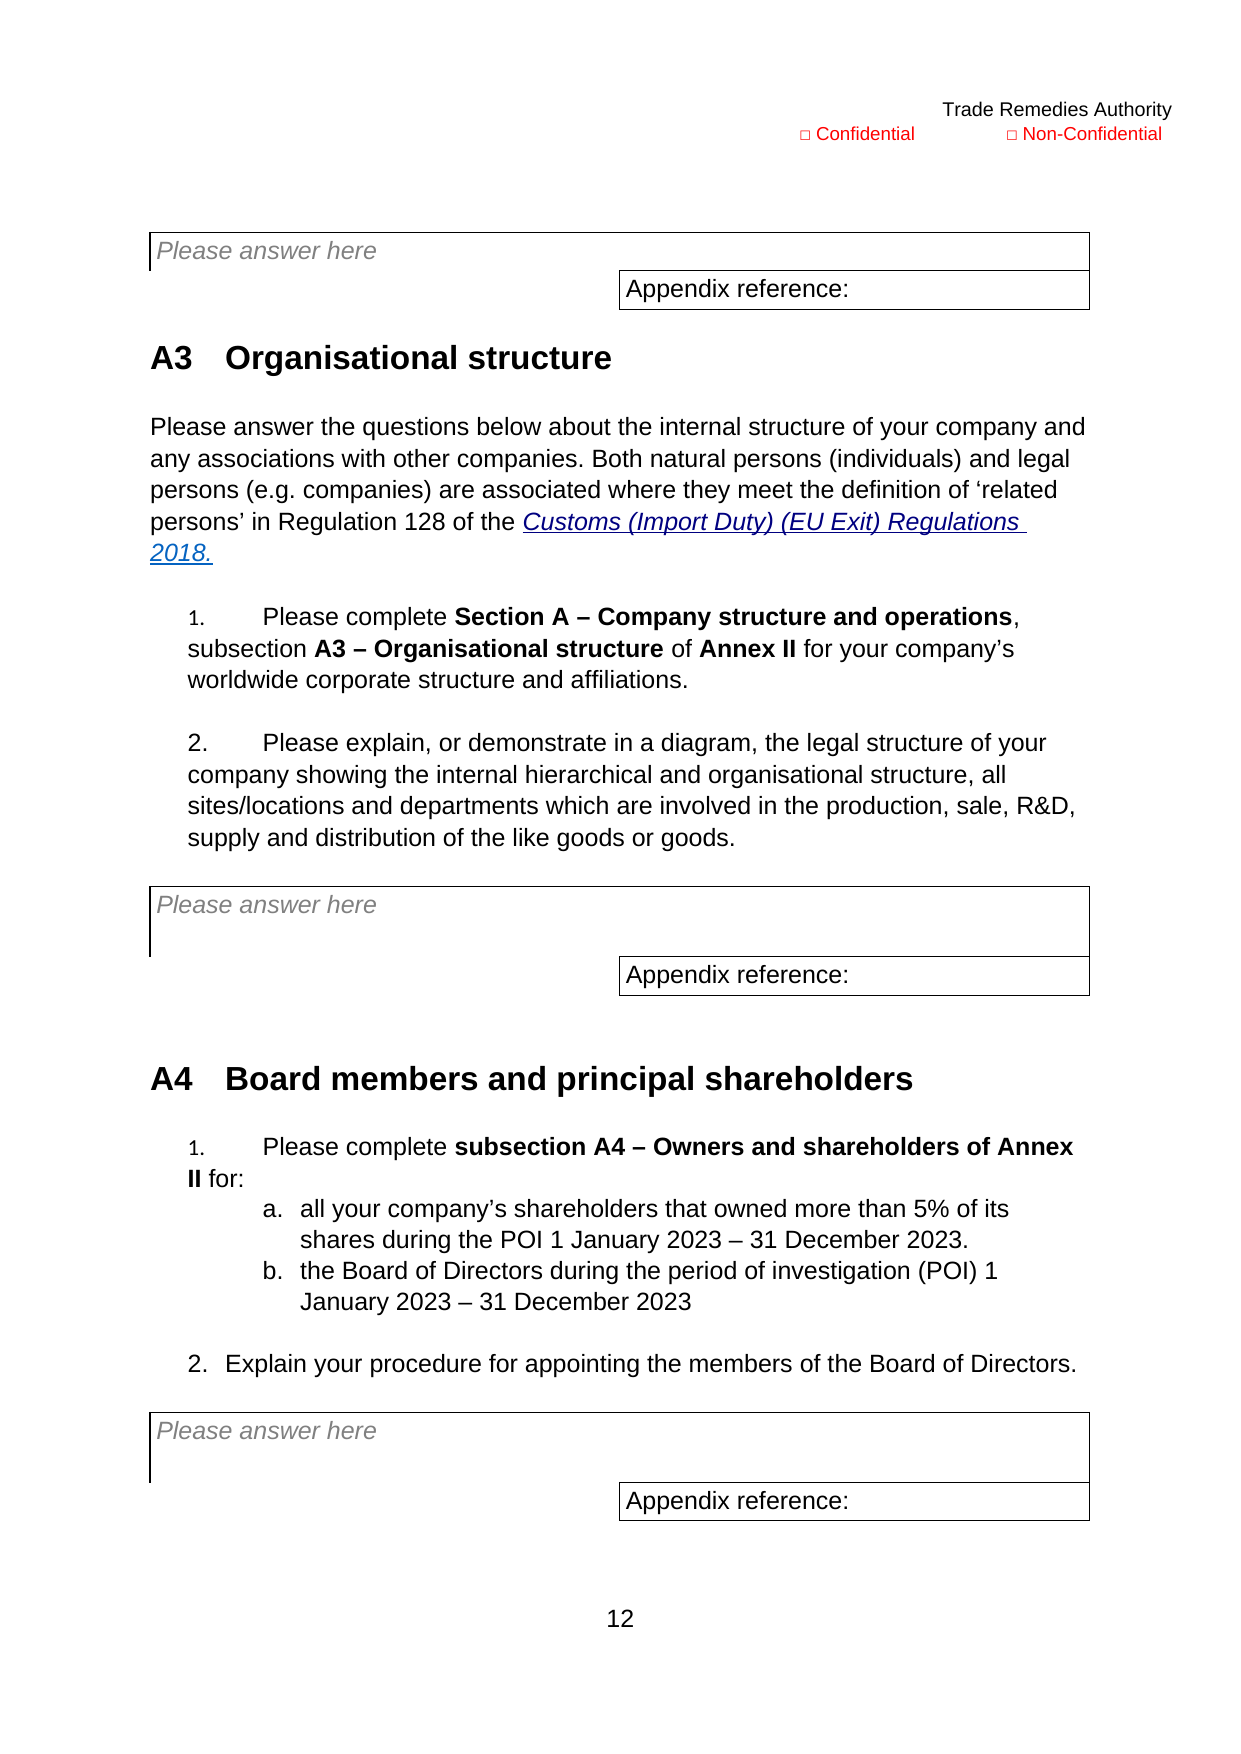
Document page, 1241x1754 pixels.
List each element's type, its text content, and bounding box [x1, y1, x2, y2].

table_cell [150, 271, 619, 308]
list Please explain, or demonstrate in a diagram, the legal structure of your company showing the internal hierarchical and organisational structure, all sites/locations and departments which are involved in the production, sale, R&D, supply and distribution of the like goods or goods. [187, 728, 1090, 852]
table_cell [150, 1483, 619, 1520]
list Please complete subsection A4 – Owners and shareholders of Annex II for: [187, 1132, 1090, 1192]
table_header Please answer here [151, 233, 1089, 270]
table_header Please answer here [151, 1413, 1089, 1482]
text Please answer the questions below about the internal structure of your company and any associations with other companies. Both natural persons (individuals) and legal persons (e.g. companies) are associated where they meet the definition of ‘related persons’ in Regulation 128 of the Customs (Import Duty) (EU Exit) Regulations 2018. [150, 412, 1090, 567]
table_cell [150, 957, 619, 994]
table_header Please answer here [151, 887, 1089, 956]
list Explain your procedure for appointing the members of the Board of Directors. [187, 1349, 1090, 1377]
list Please complete Section A – Company structure and operations, subsection A3 – Organisational structure of Annex II for your company’s worldwide corporate structure and affiliations. [187, 602, 1090, 694]
table_cell Appendix reference: [620, 271, 1089, 308]
subtitle A4 Board members and principal shareholders [150, 1059, 1090, 1097]
table_cell Appendix reference: [620, 957, 1089, 994]
table_cell Appendix reference: [620, 1483, 1089, 1520]
subtitle A3 Organisational structure [150, 338, 1090, 377]
list all your company’s shareholders that owned more than 5% of its shares during the POI 1 January 2023 – 31 December 2023. [262, 1194, 1090, 1254]
list the Board of Directors during the period of investigation (POI) 1 January 2023 – 31 December 2023 [262, 1256, 1090, 1315]
